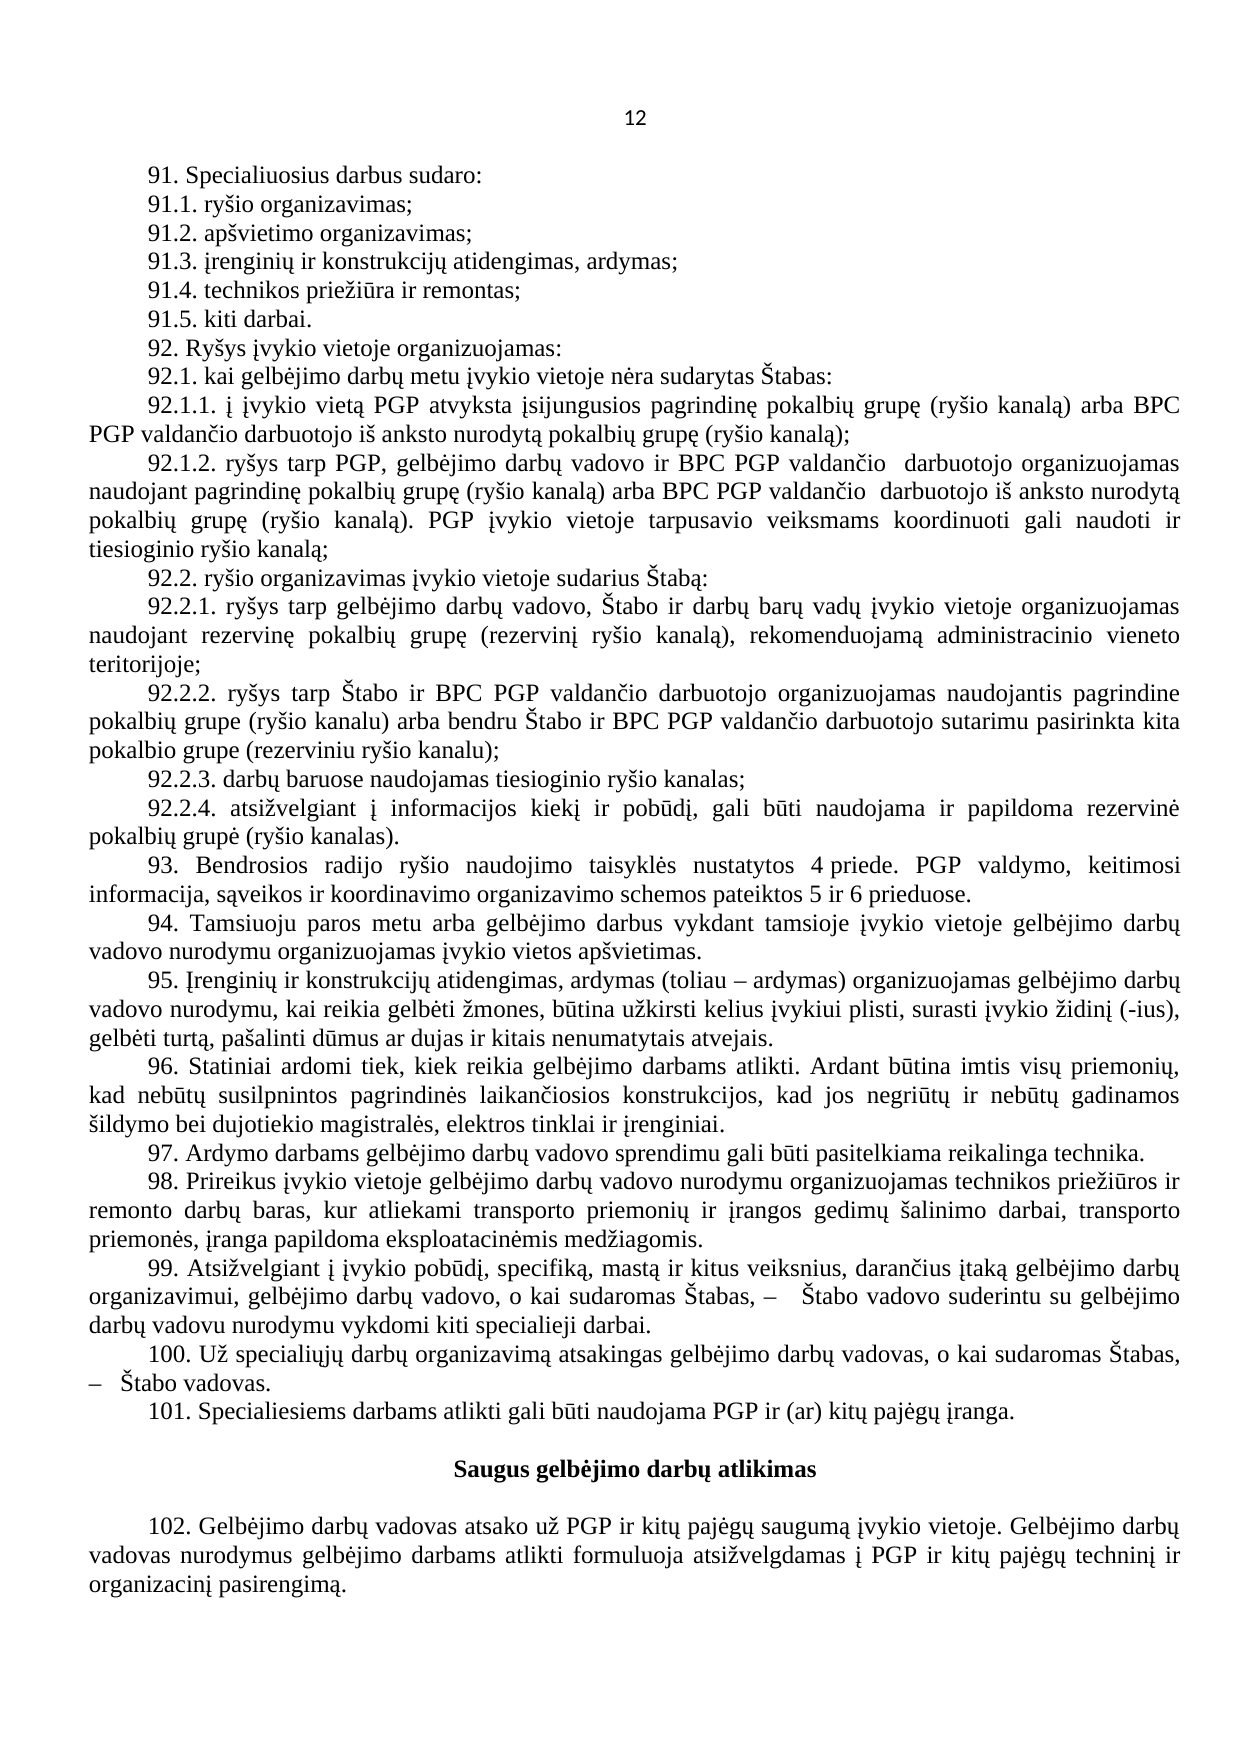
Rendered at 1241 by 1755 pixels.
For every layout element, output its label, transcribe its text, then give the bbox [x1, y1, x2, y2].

text 92.1. kai gelbėjimo darbų metu įvykio vietoje nėra sudarytas Štabas: [89, 361, 1181, 390]
text 98. Prireikus įvykio vietoje gelbėjimo darbų vadovo nurodymu organizuojamas technikos priežiūros ir remonto darbų baras, kur atliekami transporto priemonių ir įrangos gedimų šalinimo darbai, transporto priemonės, įranga papildoma eksploatacinėmis medžiagomis. [89, 1166, 1181, 1253]
text 91.4. technikos priežiūra ir remontas; [89, 275, 1181, 304]
text 102. Gelbėjimo darbų vadovas atsako už PGP ir kitų pajėgų saugumą įvykio vietoje. Gelbėjimo darbų vadovas nurodymus gelbėjimo darbams atlikti formuluoja atsižvelgdamas į PGP ir kitų pajėgų techninį ir organizacinį pasirengimą. [89, 1511, 1181, 1598]
text 96. Statiniai ardomi tiek, kiek reikia gelbėjimo darbams atlikti. Ardant būtina imtis visų priemonių, kad nebūtų susilpnintos pagrindinės laikančiosios konstrukcijos, kad jos negriūtų ir nebūtų gadinamos šildymo bei dujotiekio magistralės, elektros tinklai ir įrenginiai. [89, 1051, 1181, 1138]
text Saugus gelbėjimo darbų atlikimas [89, 1454, 1181, 1483]
text 92.2.1. ryšys tarp gelbėjimo darbų vadovo, Štabo ir darbų barų vadų įvykio vietoje organizuojamas naudojant rezervinę pokalbių grupę (rezervinį ryšio kanalą), rekomenduojamą administracinio vieneto teritorijoje; [89, 591, 1181, 678]
text 94. Tamsiuoju paros metu arba gelbėjimo darbus vykdant tamsioje įvykio vietoje gelbėjimo darbų vadovo nurodymu organizuojamas įvykio vietos apšvietimas. [89, 908, 1181, 965]
text 92.2. ryšio organizavimas įvykio vietoje sudarius Štabą: [89, 563, 1181, 591]
text 92.2.2. ryšys tarp Štabo ir BPC PGP valdančio darbuotojo organizuojamas naudojantis pagrindine pokalbių grupe (ryšio kanalu) arba bendru Štabo ir BPC PGP valdančio darbuotojo sutarimu pasirinkta kita pokalbio grupe (rezerviniu ryšio kanalu); [89, 678, 1181, 764]
text 91.1. ryšio organizavimas; [89, 189, 1181, 218]
text 91. Specialiuosius darbus sudaro: [89, 160, 1181, 189]
text 100. Už specialiųjų darbų organizavimą atsakingas gelbėjimo darbų vadovas, o kai sudaromas Štabas, – Štabo vadovas. [89, 1339, 1181, 1396]
text 101. Specialiesiems darbams atlikti gali būti naudojama PGP ir (ar) kitų pajėgų įranga. [89, 1396, 1181, 1425]
text 97. Ardymo darbams gelbėjimo darbų vadovo sprendimu gali būti pasitelkiama reikalinga technika. [89, 1138, 1181, 1166]
text 91.2. apšvietimo organizavimas; [89, 218, 1181, 246]
text 92. Ryšys įvykio vietoje organizuojamas: [89, 333, 1181, 361]
text 99. Atsižvelgiant į įvykio pobūdį, specifiką, mastą ir kitus veiksnius, darančius įtaką gelbėjimo darbų organizavimui, gelbėjimo darbų vadovo, o kai sudaromas Štabas, – Štabo vadovo suderintu su gelbėjimo darbų vadovu nurodymu vykdomi kiti specialieji darbai. [89, 1253, 1181, 1339]
text 92.2.4. atsižvelgiant į informacijos kiekį ir pobūdį, gali būti naudojama ir papildoma rezervinė pokalbių grupė (ryšio kanalas). [89, 793, 1181, 850]
text 95. Įrenginių ir konstrukcijų atidengimas, ardymas (toliau – ardymas) organizuojamas gelbėjimo darbų vadovo nurodymu, kai reikia gelbėti žmones, būtina užkirsti kelius įvykiui plisti, surasti įvykio židinį (-ius), gelbėti turtą, pašalinti dūmus ar dujas ir kitais nenumatytais atvejais. [89, 965, 1181, 1051]
text 91.5. kiti darbai. [89, 304, 1181, 333]
text 92.1.2. ryšys tarp PGP, gelbėjimo darbų vadovo ir BPC PGP valdančio darbuotojo organizuojamas naudojant pagrindinę pokalbių grupę (ryšio kanalą) arba BPC PGP valdančio darbuotojo iš anksto nurodytą pokalbių grupę (ryšio kanalą). PGP įvykio vietoje tarpusavio veiksmams koordinuoti gali naudoti ir tiesioginio ryšio kanalą; [89, 448, 1181, 563]
text 92.1.1. į įvykio vietą PGP atvyksta įsijungusios pagrindinę pokalbių grupę (ryšio kanalą) arba BPC PGP valdančio darbuotojo iš anksto nurodytą pokalbių grupę (ryšio kanalą); [89, 390, 1181, 448]
text 92.2.3. darbų baruose naudojamas tiesioginio ryšio kanalas; [89, 764, 1181, 793]
text 93. Bendrosios radijo ryšio naudojimo taisyklės nustatytos 4 priede. PGP valdymo, keitimosi informacija, sąveikos ir koordinavimo organizavimo schemos pateiktos 5 ir 6 prieduose. [89, 850, 1181, 908]
text 91.3. įrenginių ir konstrukcijų atidengimas, ardymas; [89, 246, 1181, 275]
